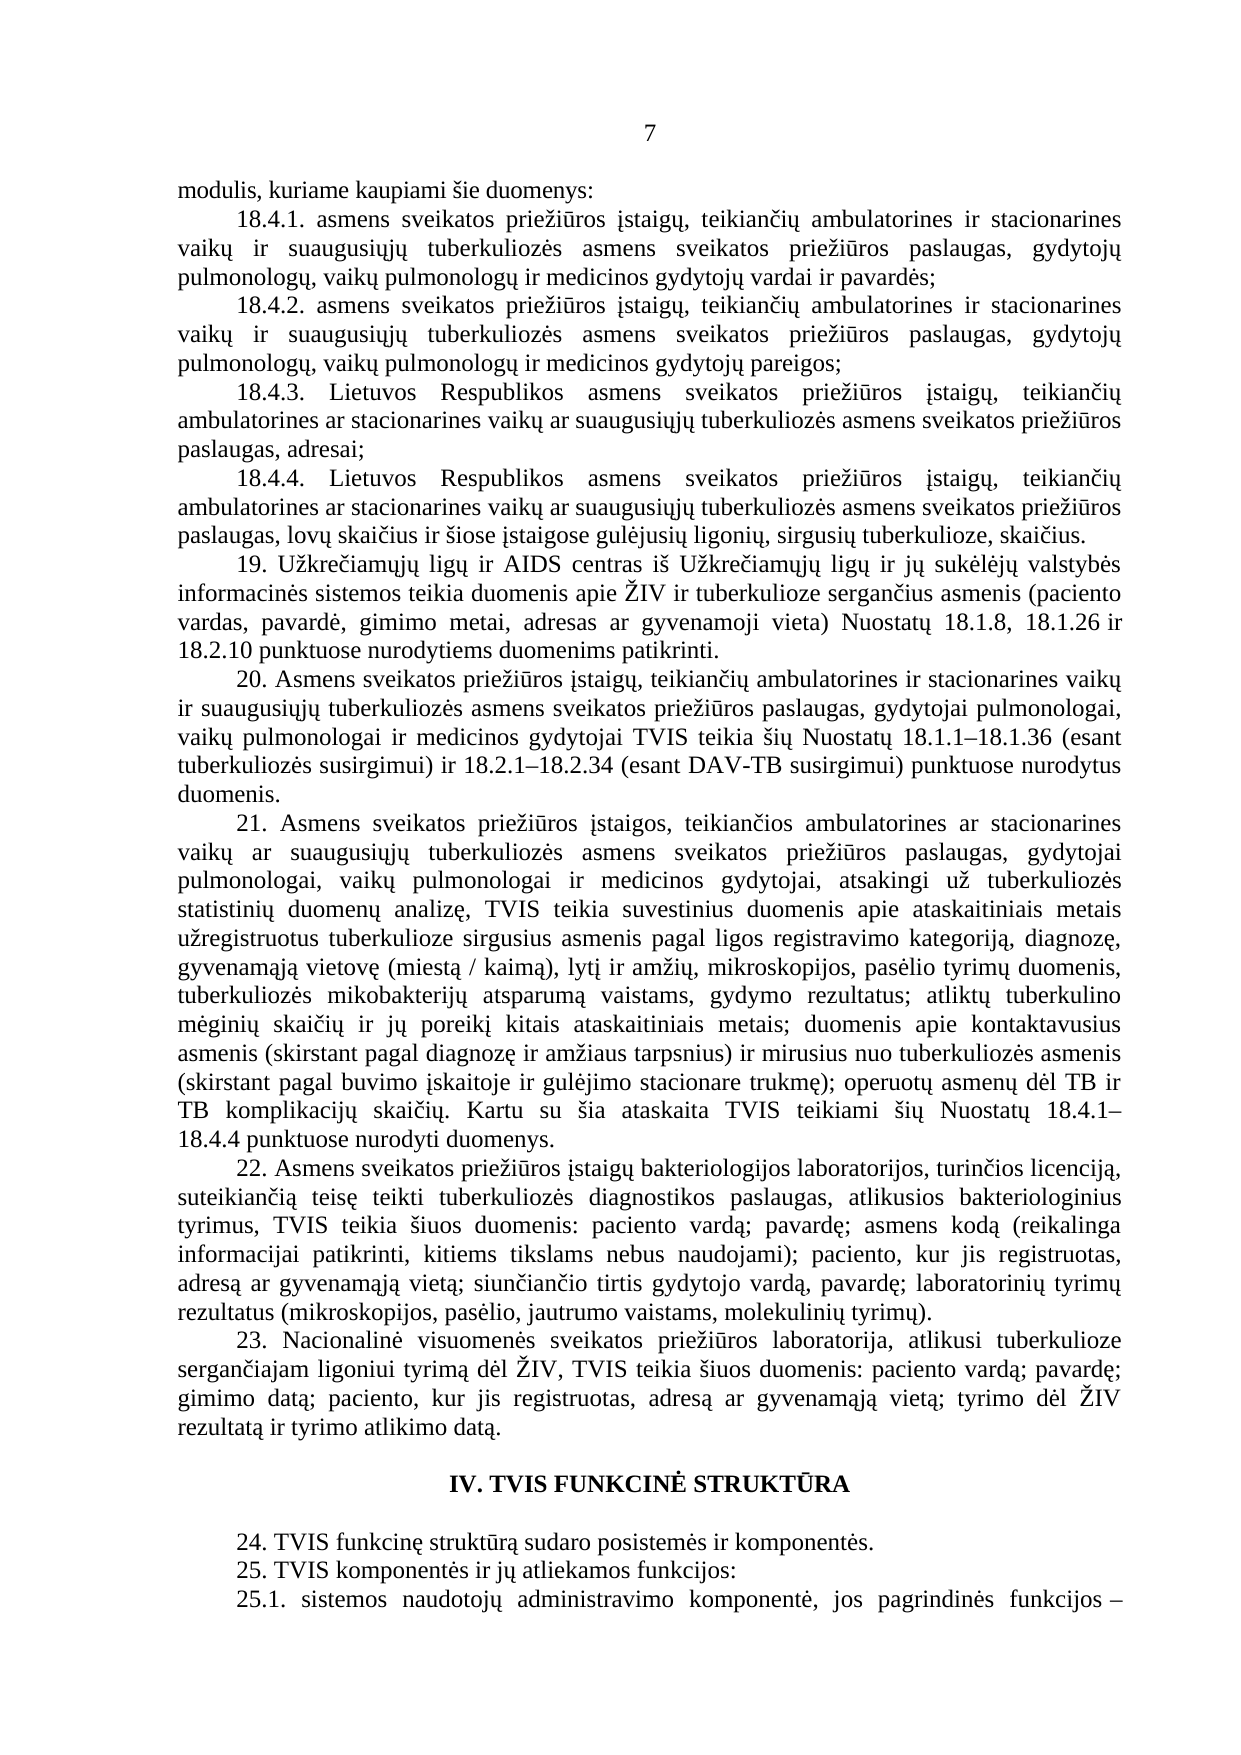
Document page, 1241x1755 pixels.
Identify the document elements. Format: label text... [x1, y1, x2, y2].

text 25.1. sistemos naudotojų administravimo komponentė, jos pagrindinės funkcijos – [177, 1584, 1122, 1613]
text 20. Asmens sveikatos priežiūros įstaigų, teikiančių ambulatorines ir stacionarines vaikų ir suaugusiųjų tuberkuliozės asmens sveikatos priežiūros paslaugas, gydytojai pulmonologai, vaikų pulmonologai ir medicinos gydytojai TVIS teikia šių Nuostatų 18.1.1–18.1.36 (esant tuberkuliozės susirgimui) ir 18.2.1–18.2.34 (esant DAV-TB susirgimui) punktuose nurodytus duomenis. [177, 664, 1122, 808]
text IV. TVIS FUNKCINĖ STRUKTŪRA [177, 1469, 1122, 1498]
text 25. TVIS komponentės ir jų atliekamos funkcijos: [177, 1556, 1122, 1584]
text 24. TVIS funkcinę struktūrą sudaro posistemės ir komponentės. [177, 1527, 1122, 1556]
text 18.4.4. Lietuvos Respublikos asmens sveikatos priežiūros įstaigų, teikiančių ambulatorines ar stacionarines vaikų ar suaugusiųjų tuberkuliozės asmens sveikatos priežiūros paslaugas, lovų skaičius ir šiose įstaigose gulėjusių ligonių, sirgusių tuberkulioze, skaičius. [177, 463, 1122, 549]
text 22. Asmens sveikatos priežiūros įstaigų bakteriologijos laboratorijos, turinčios licenciją, suteikiančią teisę teikti tuberkuliozės diagnostikos paslaugas, atlikusios bakteriologinius tyrimus, TVIS teikia šiuos duomenis: paciento vardą; pavardę; asmens kodą (reikalinga informacijai patikrinti, kitiems tikslams nebus naudojami); paciento, kur jis registruotas, adresą ar gyvenamąją vietą; siunčiančio tirtis gydytojo vardą, pavardę; laboratorinių tyrimų rezultatus (mikroskopijos, pasėlio, jautrumo vaistams, molekulinių tyrimų). [177, 1153, 1122, 1326]
text 21. Asmens sveikatos priežiūros įstaigos, teikiančios ambulatorines ar stacionarines vaikų ar suaugusiųjų tuberkuliozės asmens sveikatos priežiūros paslaugas, gydytojai pulmonologai, vaikų pulmonologai ir medicinos gydytojai, atsakingi už tuberkuliozės statistinių duomenų analizę, TVIS teikia suvestinius duomenis apie ataskaitiniais metais užregistruotus tuberkulioze sirgusius asmenis pagal ligos registravimo kategoriją, diagnozę, gyvenamąją vietovę (miestą / kaimą), lytį ir amžių, mikroskopijos, pasėlio tyrimų duomenis, tuberkuliozės mikobakterijų atsparumą vaistams, gydymo rezultatus; atliktų tuberkulino mėginių skaičių ir jų poreikį kitais ataskaitiniais metais; duomenis apie kontaktavusius asmenis (skirstant pagal diagnozę ir amžiaus tarpsnius) ir mirusius nuo tuberkuliozės asmenis (skirstant pagal buvimo įskaitoje ir gulėjimo stacionare trukmę); operuotų asmenų dėl TB ir TB komplikacijų skaičių. Kartu su šia ataskaita TVIS teikiami šių Nuostatų 18.4.1–18.4.4 punktuose nurodyti duomenys. [177, 808, 1122, 1153]
text 18.4.3. Lietuvos Respublikos asmens sveikatos priežiūros įstaigų, teikiančių ambulatorines ar stacionarines vaikų ar suaugusiųjų tuberkuliozės asmens sveikatos priežiūros paslaugas, adresai; [177, 377, 1122, 463]
text modulis, kuriame kaupiami šie duomenys: [177, 176, 1122, 204]
text 18.4.2. asmens sveikatos priežiūros įstaigų, teikiančių ambulatorines ir stacionarines vaikų ir suaugusiųjų tuberkuliozės asmens sveikatos priežiūros paslaugas, gydytojų pulmonologų, vaikų pulmonologų ir medicinos gydytojų pareigos; [177, 291, 1122, 377]
text 18.4.1. asmens sveikatos priežiūros įstaigų, teikiančių ambulatorines ir stacionarines vaikų ir suaugusiųjų tuberkuliozės asmens sveikatos priežiūros paslaugas, gydytojų pulmonologų, vaikų pulmonologų ir medicinos gydytojų vardai ir pavardės; [177, 204, 1122, 291]
text 19. Užkrečiamųjų ligų ir AIDS centras iš Užkrečiamųjų ligų ir jų sukėlėjų valstybės informacinės sistemos teikia duomenis apie ŽIV ir tuberkulioze sergančius asmenis (paciento vardas, pavardė, gimimo metai, adresas ar gyvenamoji vieta) Nuostatų 18.1.8, 18.1.26 ir 18.2.10 punktuose nurodytiems duomenims patikrinti. [177, 549, 1122, 664]
text 23. Nacionalinė visuomenės sveikatos priežiūros laboratorija, atlikusi tuberkulioze sergančiajam ligoniui tyrimą dėl ŽIV, TVIS teikia šiuos duomenis: paciento vardą; pavardę; gimimo datą; paciento, kur jis registruotas, adresą ar gyvenamąją vietą; tyrimo dėl ŽIV rezultatą ir tyrimo atlikimo datą. [177, 1326, 1122, 1441]
